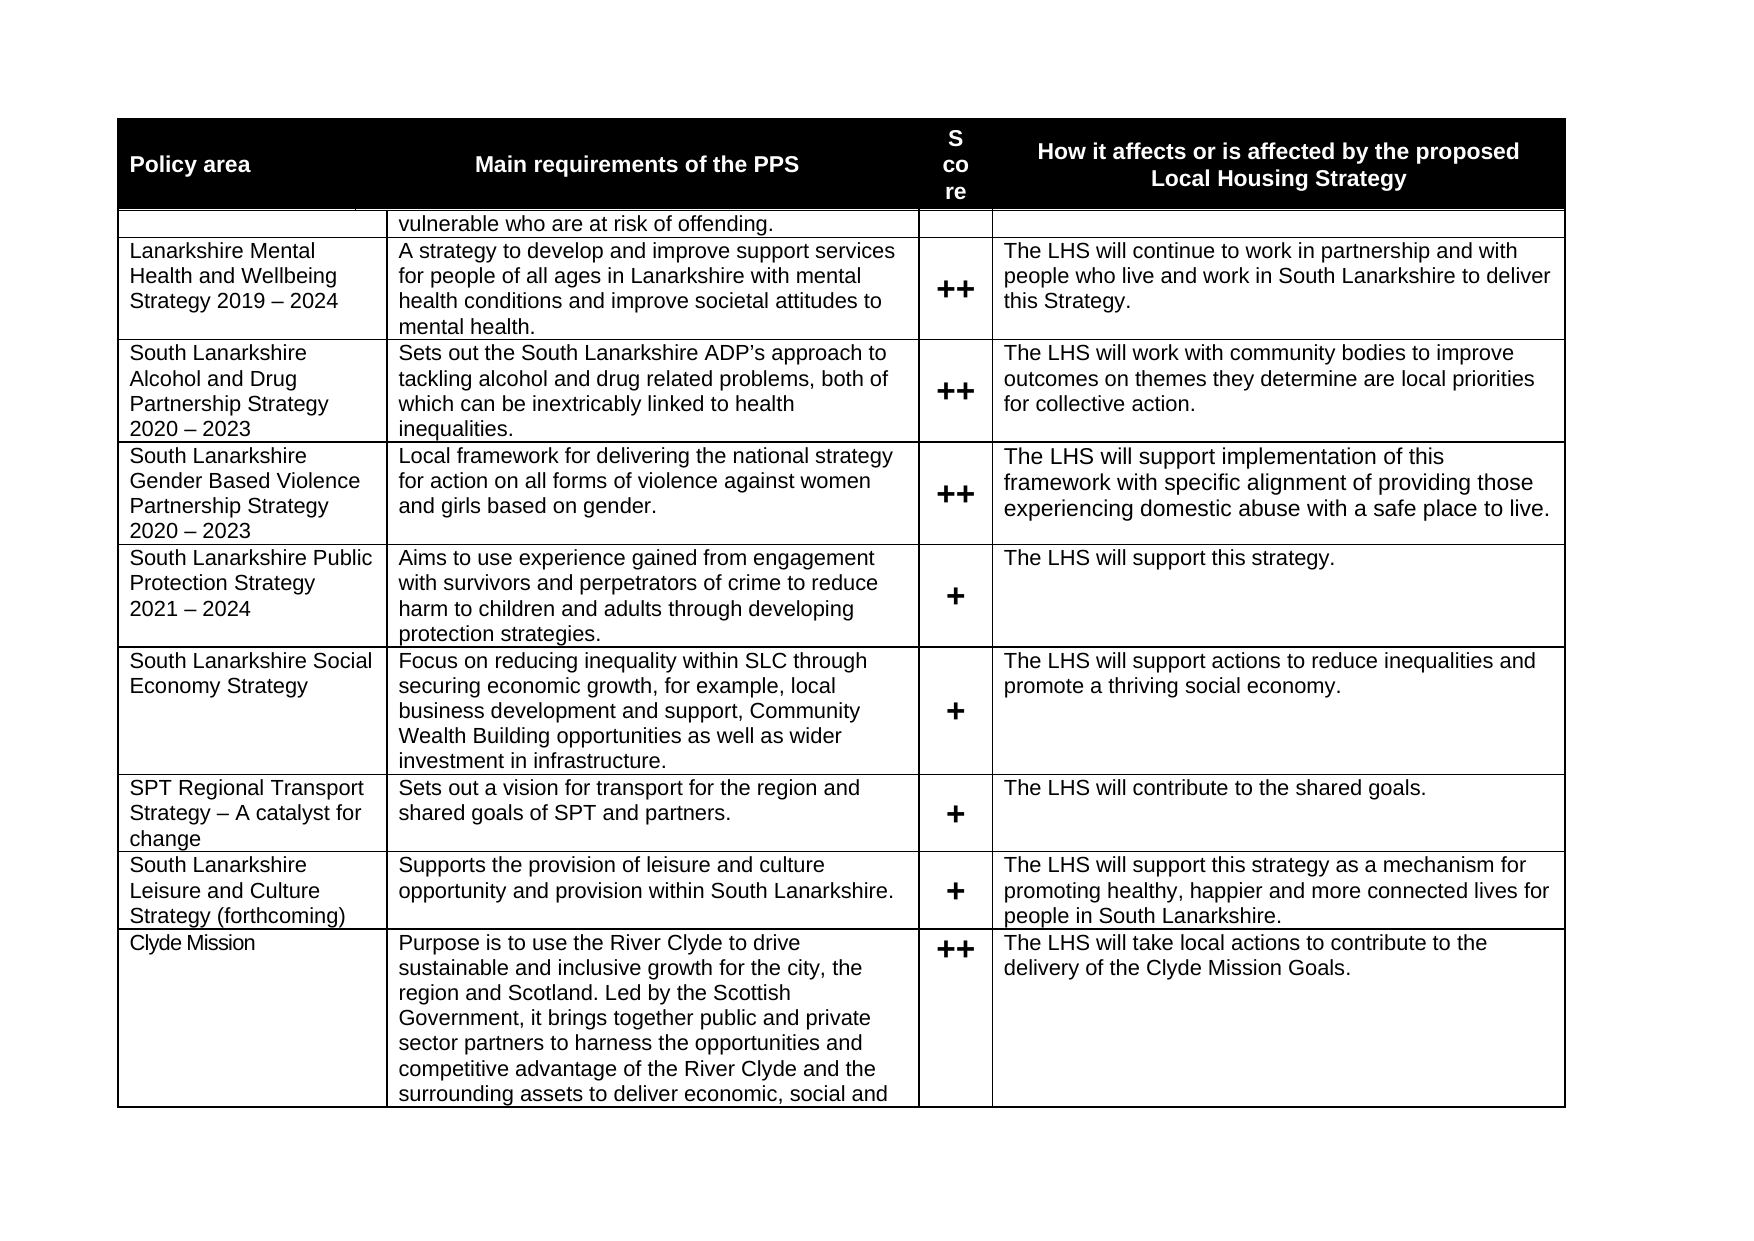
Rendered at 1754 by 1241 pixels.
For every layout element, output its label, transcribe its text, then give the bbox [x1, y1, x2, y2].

table_cell ++ [920, 340, 992, 441]
table_cell Local framework for delivering the national strategy for action on all forms of violence against women and girls based on gender. [388, 443, 918, 543]
table_cell Aims to use experience gained from engagement with survivors and perpetrators of crime to reduce harm to children and adults through developing protection strategies. [388, 545, 918, 646]
table_cell The LHS will contribute to the shared goals. [993, 775, 1564, 851]
table_cell Focus on reducing inequality within SLC through securing economic growth, for example, local business development and support, Community Wealth Building opportunities as well as wider investment in infrastructure. [388, 648, 918, 773]
table_cell South Lanarkshire Gender Based Violence Partnership Strategy 2020 – 2023 [119, 443, 386, 543]
table_cell South Lanarkshire Leisure and Culture Strategy (forthcoming) [119, 852, 386, 928]
table_cell + [920, 852, 992, 928]
table_cell Sets out the South Lanarkshire ADP’s approach to tackling alcohol and drug related problems, both of which can be inextricably linked to health inequalities. [388, 340, 918, 441]
table_cell Lanarkshire Mental Health and Wellbeing Strategy 2019 – 2024 [119, 238, 386, 339]
table_cell vulnerable who are at risk of offending. [388, 211, 918, 236]
table_cell Sets out a vision for transport for the region and shared goals of SPT and partners. [388, 775, 918, 851]
table_cell Purpose is to use the River Clyde to drive sustainable and inclusive growth for the city, the region and Scotland. Led by the Scottish Government, it brings together public and private sector partners to harness the opportunities and competitive advantage of the River Clyde and the surrounding assets to deliver economic, social and [388, 930, 918, 1106]
table_cell The LHS will support implementation of this framework with specific alignment of providing those experiencing domestic abuse with a safe place to live. [993, 443, 1564, 543]
table_cell [119, 211, 386, 236]
table_header Policy area [119, 120, 355, 209]
table_cell South Lanarkshire Social Economy Strategy [119, 648, 386, 773]
table_cell Supports the provision of leisure and culture opportunity and provision within South Lanarkshire. [388, 852, 918, 928]
table_cell The LHS will support actions to reduce inequalities and promote a thriving social economy. [993, 648, 1564, 773]
table_cell South Lanarkshire Alcohol and Drug Partnership Strategy 2020 – 2023 [119, 340, 386, 441]
table_cell A strategy to develop and improve support services for people of all ages in Lanarkshire with mental health conditions and improve societal attitudes to mental health. [388, 238, 918, 339]
table_cell The LHS will work with community bodies to improve outcomes on themes they determine are local priorities for collective action. [993, 340, 1564, 441]
table_cell [993, 211, 1564, 236]
table_cell + [920, 775, 992, 851]
table_header Score [920, 120, 992, 209]
table_cell The LHS will continue to work in partnership and with people who live and work in South Lanarkshire to deliver this Strategy. [993, 238, 1564, 339]
table_cell ++ [920, 443, 992, 543]
table_cell The LHS will support this strategy. [993, 545, 1564, 646]
table_cell The LHS will support this strategy as a mechanism for promoting healthy, happier and more connected lives for people in South Lanarkshire. [993, 852, 1564, 928]
table_cell SPT Regional Transport Strategy – A catalyst for change [119, 775, 386, 851]
table_header Main requirements of the PPS [356, 120, 918, 209]
table_cell [920, 211, 992, 236]
table_cell ++ [920, 238, 992, 339]
table_cell South Lanarkshire Public Protection Strategy 2021 – 2024 [119, 545, 386, 646]
table_cell The LHS will take local actions to contribute to the delivery of the Clyde Mission Goals. [993, 930, 1564, 1106]
table_cell Clyde Mission [119, 930, 386, 1106]
table_cell ++ [920, 930, 992, 1106]
table_cell + [920, 545, 992, 646]
table_cell + [920, 648, 992, 773]
table_header How it affects or is affected by the proposed Local Housing Strategy [993, 120, 1564, 209]
